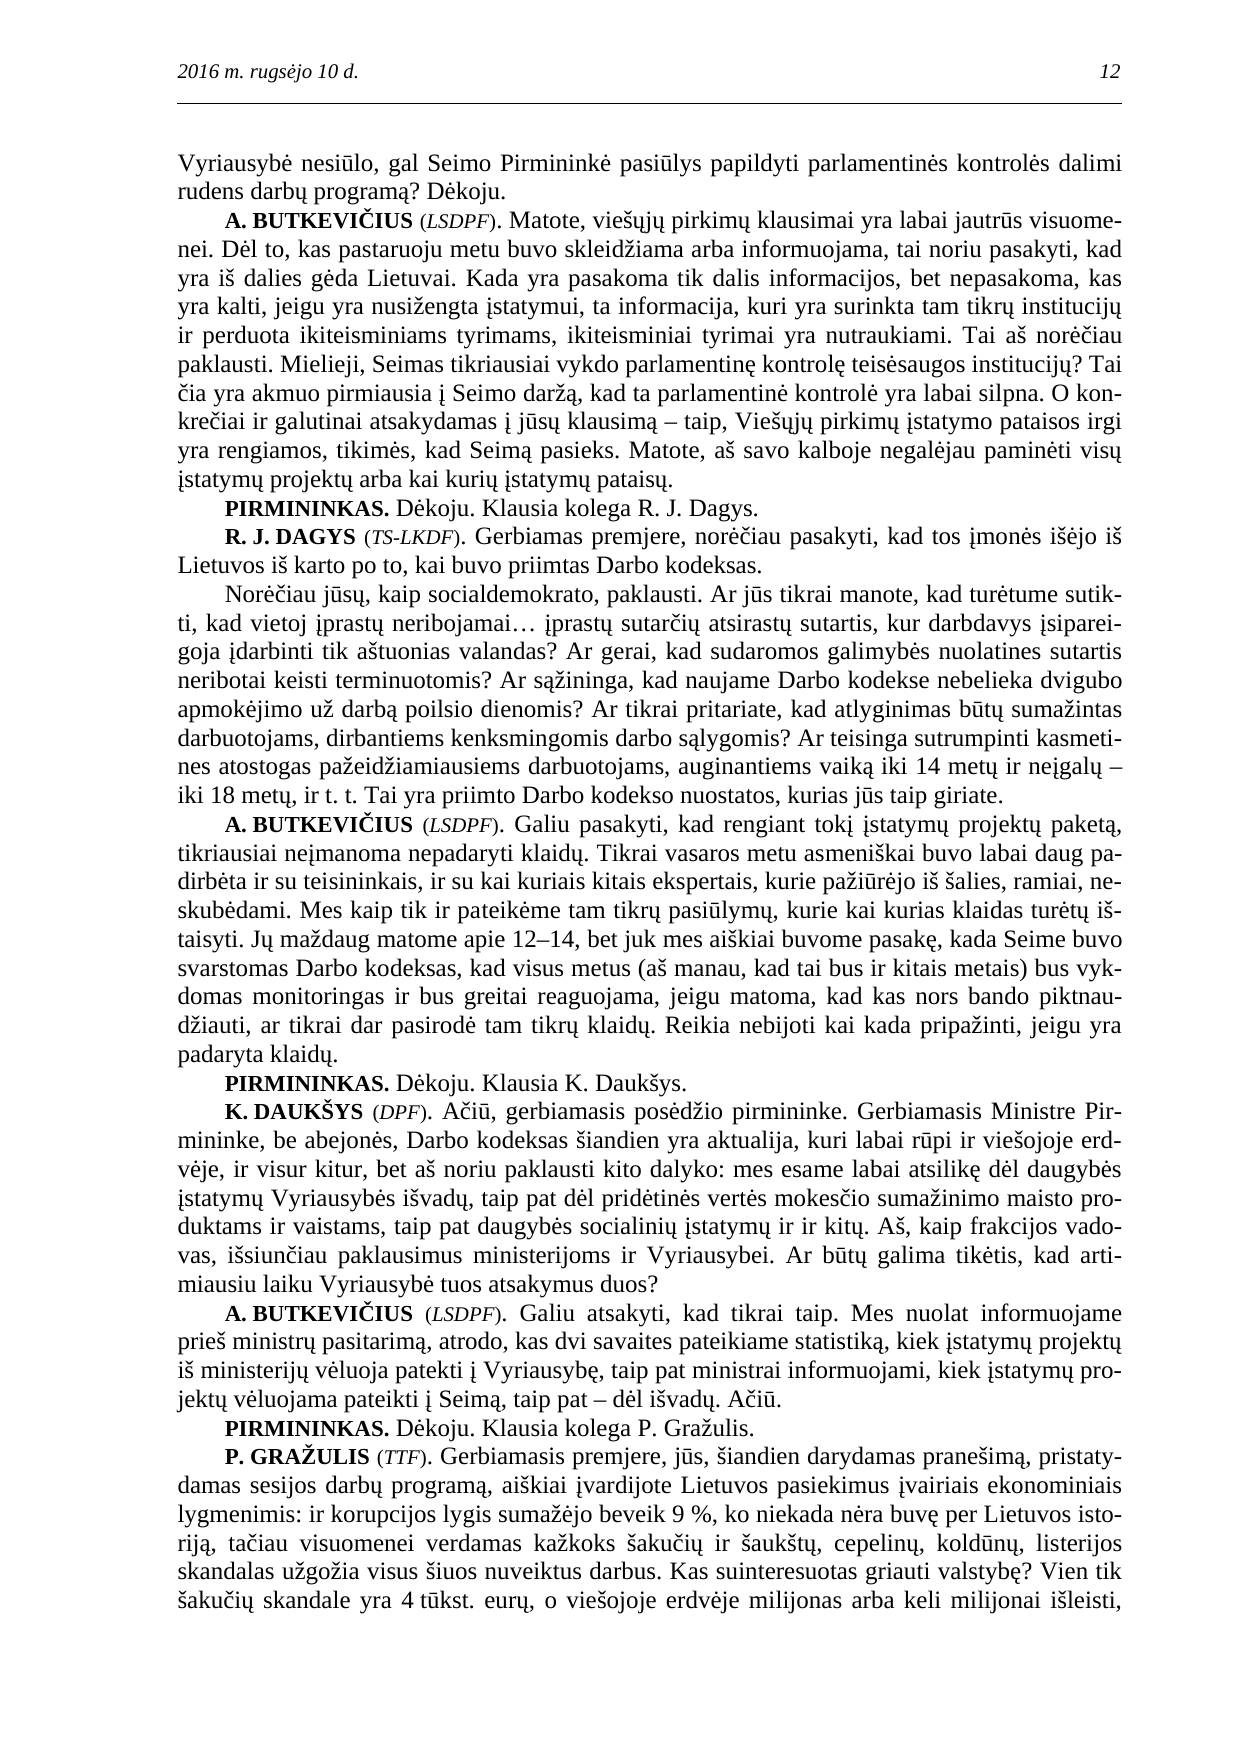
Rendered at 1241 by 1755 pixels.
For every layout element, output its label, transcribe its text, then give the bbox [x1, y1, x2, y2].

text K. DAUKŠYS (DPF). Ačiū, ger­bia­ma­sis po­sė­džio pir­mi­nin­ke. Ger­bia­ma­sis Mi­nist­re Pir­mi­nin­ke, be abe­jo­nės, Dar­bo ko­dek­sas šian­dien yra ak­tu­a­li­ja, ku­ri la­bai rū­pi ir vie­šo­jo­je erd­vė­je, ir vi­sur ki­tur, bet aš no­riu pa­klaus­ti ki­to da­ly­ko: mes esa­me la­bai at­si­li­kę dėl dau­gy­bės įsta­ty­mų Vy­riau­sy­bės iš­va­dų, taip pat dėl pri­dė­ti­nės ver­tės mo­kes­čio su­ma­ži­ni­mo mais­to pro­duk­tams ir vais­tams, taip pat dau­gy­bės so­cia­li­nių įsta­ty­mų ir ir ki­tų. Aš, kaip frak­ci­jos va­do­vas, iš­siun­čiau pa­klau­si­mus mi­nis­te­ri­joms ir Vy­riau­sy­bei. Ar bū­tų ga­li­ma ti­kė­tis, kad ar­ti­miau­siu lai­ku Vy­riau­sy­bė tuos at­sa­ky­mus duos? [177, 1096, 1122, 1298]
text Vy­riau­sy­bė ne­siū­lo, gal Sei­mo Pir­mi­nin­kė pa­siū­lys pa­pil­dy­ti par­la­men­ti­nės kon­tro­lės da­li­mi ru­dens dar­bų pro­gra­mą? Dė­ko­ju. [177, 148, 1122, 205]
text A. BUTKEVIČIUS (LSDPF). Ga­liu at­sa­ky­ti, kad tik­rai taip. Mes nuo­lat in­for­muo­ja­me prieš mi­nist­rų pa­si­ta­ri­mą, at­ro­do, kas dvi sa­vai­tes pa­tei­kia­me sta­tis­ti­ką, kiek įsta­ty­mų pro­jek­tų iš mi­nis­te­ri­jų vė­luo­ja pa­tek­ti į Vy­riau­sy­bę, taip pat mi­nist­rai in­for­muo­ja­mi, kiek įsta­ty­mų pro­jek­tų vė­luo­ja­ma pa­teik­ti į Sei­mą, taip pat – dėl iš­va­dų. Ačiū. [177, 1298, 1122, 1413]
text A. BUTKEVIČIUS (LSDPF). Ma­to­te, vie­šų­jų pir­ki­mų klau­si­mai yra la­bai jaut­rūs vi­suo­me­nei. Dėl to, kas pas­ta­ruo­ju me­tu bu­vo sklei­džia­ma ar­ba in­for­muo­ja­ma, tai no­riu pa­sa­ky­ti, kad yra iš da­lies gė­da Lie­tu­vai. Ka­da yra pa­sa­ko­ma tik da­lis in­for­ma­ci­jos, bet ne­pa­sa­ko­ma, kas yra kal­ti, jei­gu yra nu­si­ženg­ta įsta­ty­mui, ta in­for­ma­ci­ja, ku­ri yra su­rink­ta tam tik­rų ins­ti­tu­ci­jų ir per­duo­ta iki­teis­mi­niams ty­ri­mams, iki­teis­mi­niai ty­ri­mai yra nu­trau­kia­mi. Tai aš no­rė­čiau pa­klaus­ti. Mie­lie­ji, Sei­mas tik­riau­siai vyk­do par­la­men­ti­nę kon­tro­lę tei­sė­sau­gos ins­ti­tu­ci­jų? Tai čia yra ak­muo pir­miau­sia į Sei­mo dar­žą, kad ta par­la­men­ti­nė kon­tro­lė yra la­bai sil­pna. O kon­kre­čiai ir ga­lu­ti­nai at­sa­ky­da­mas į jū­sų klau­si­mą – taip, Vie­šų­jų pir­ki­mų įsta­ty­mo pa­tai­sos ir­gi yra ren­gia­mos, ti­ki­mės, kad Sei­mą pa­sieks. Ma­to­te, aš sa­vo kal­bo­je ne­ga­lė­jau pa­mi­nė­ti vi­sų įsta­ty­mų pro­jek­tų ar­ba kai ku­rių įsta­ty­mų pa­tai­sų. [177, 205, 1122, 493]
text PIRMININKAS. Dė­ko­ju. Klau­sia K. Dauk­šys. [177, 1068, 1122, 1096]
text PIRMININKAS. Dė­ko­ju. Klau­sia ko­le­ga R. J. Da­gys. [177, 493, 1122, 521]
text A. BUTKEVIČIUS (LSDPF). Ga­liu pa­sa­ky­ti, kad ren­giant to­kį įsta­ty­mų pro­jek­tų pa­ke­tą, tik­riau­siai ne­įma­no­ma ne­pa­da­ry­ti klai­dų. Tik­rai va­sa­ros me­tu as­me­niš­kai bu­vo la­bai daug pa­dir­bė­ta ir su tei­si­nin­kais, ir su kai ku­riais ki­tais eks­per­tais, ku­rie pa­žiū­rė­jo iš ša­lies, ra­miai, ne­sku­bė­da­mi. Mes kaip tik ir pa­tei­kė­me tam tik­rų pa­siū­ly­mų, ku­rie kai ku­rias klai­das tu­rė­tų iš­tai­sy­ti. Jų maž­daug ma­to­me apie 12–14, bet juk mes aiš­kiai bu­vome pa­sa­kę, ka­da Sei­me bu­vo svars­to­mas Dar­bo ko­dek­sas, kad vi­sus me­tus (aš ma­nau, kad tai bus ir ki­tais me­tais) bus vyk­do­mas mo­ni­to­rin­gas ir bus grei­tai re­a­guo­ja­ma, jei­gu ma­to­ma, kad kas nors ban­do pik­tnau­džiau­ti, ar tik­rai dar pa­si­ro­dė tam tik­rų klai­dų. Rei­kia ne­bi­jo­ti kai ka­da pri­pa­žin­ti, jei­gu yra pa­da­ry­ta klai­dų. [177, 809, 1122, 1068]
text R. J. DAGYS (TS-LKDF). Ger­bia­mas prem­je­re, no­rė­čiau pa­sa­ky­ti, kad tos įmo­nės iš­ėjo iš Lie­tu­vos iš kar­to po to, kai bu­vo pri­im­tas Dar­bo ko­dek­sas. [177, 521, 1122, 579]
text No­rė­čiau jū­sų, kaip so­cial­de­mok­ra­to, pa­klaus­ti. Ar jūs tik­rai ma­no­te, kad tu­rė­tu­me su­tik­ti, kad vie­toj įpras­tų ne­ri­bo­ja­mai… įpras­tų su­tar­čių at­si­ras­tų su­tar­tis, kur darb­da­vys įsi­pa­rei­go­ja įdar­bin­ti tik aš­tuo­nias va­lan­das? Ar ge­rai, kad su­da­ro­mos ga­li­my­bės nuo­la­ti­nes su­tar­tis ne­ri­bo­tai keis­ti ter­mi­nuo­to­mis? Ar są­ži­nin­ga, kad nau­ja­me Dar­bo ko­dek­se ne­be­lie­ka dvi­gu­bo ap­mo­kė­ji­mo už dar­bą po­il­sio die­no­mis? Ar tik­rai pri­ta­ria­te, kad at­ly­gi­ni­mas bū­tų su­ma­žin­tas dar­buo­to­jams, dir­ban­tiems kenks­min­go­mis dar­bo są­ly­go­mis? Ar tei­sin­ga su­trum­pin­ti kas­me­ti­nes atos­to­gas pa­žei­džia­miau­siems dar­buo­to­jams, au­gi­nan­tiems vai­ką iki 14 me­tų ir ne­įga­lų – iki 18 me­tų, ir t. t. Tai yra pri­im­to Dar­bo ko­dek­so nuo­sta­tos, ku­rias jūs taip gi­ria­te. [177, 579, 1122, 809]
text P. GRAŽULIS (TTF). Ger­bia­ma­sis prem­je­re, jūs, šian­dien da­ry­da­mas pra­ne­ši­mą, pri­sta­ty­da­mas se­si­jos dar­bų pro­gra­mą, aiš­kiai įvar­di­jo­te Lie­tu­vos pa­sie­ki­mus įvai­riais eko­no­mi­niais lyg­me­ni­mis: ir ko­rup­ci­jos ly­gis su­ma­žė­jo be­veik 9 %, ko nie­ka­da nė­ra bu­vę per Lie­tu­vos is­to­ri­ją, ta­čiau vi­suo­me­nei ver­da­mas kaž­koks ša­ku­čių ir šaukš­tų, ce­pe­li­nų, kol­dū­nų, lis­te­ri­jos skan­da­las už­go­žia vi­sus šiuos nu­veik­tus dar­bus. Kas su­in­te­re­suo­tas griau­ti vals­ty­bę? Vien tik ša­ku­čių skan­da­le yra 4 tūkst. eu­rų, o vie­šo­jo­je erd­vė­je mi­li­jo­nas ar­ba ke­li mi­li­jo­nai iš­leis­ti, [177, 1441, 1122, 1614]
text PIRMININKAS. Dė­ko­ju. Klau­sia ko­le­ga P. Gra­žu­lis. [177, 1413, 1122, 1441]
